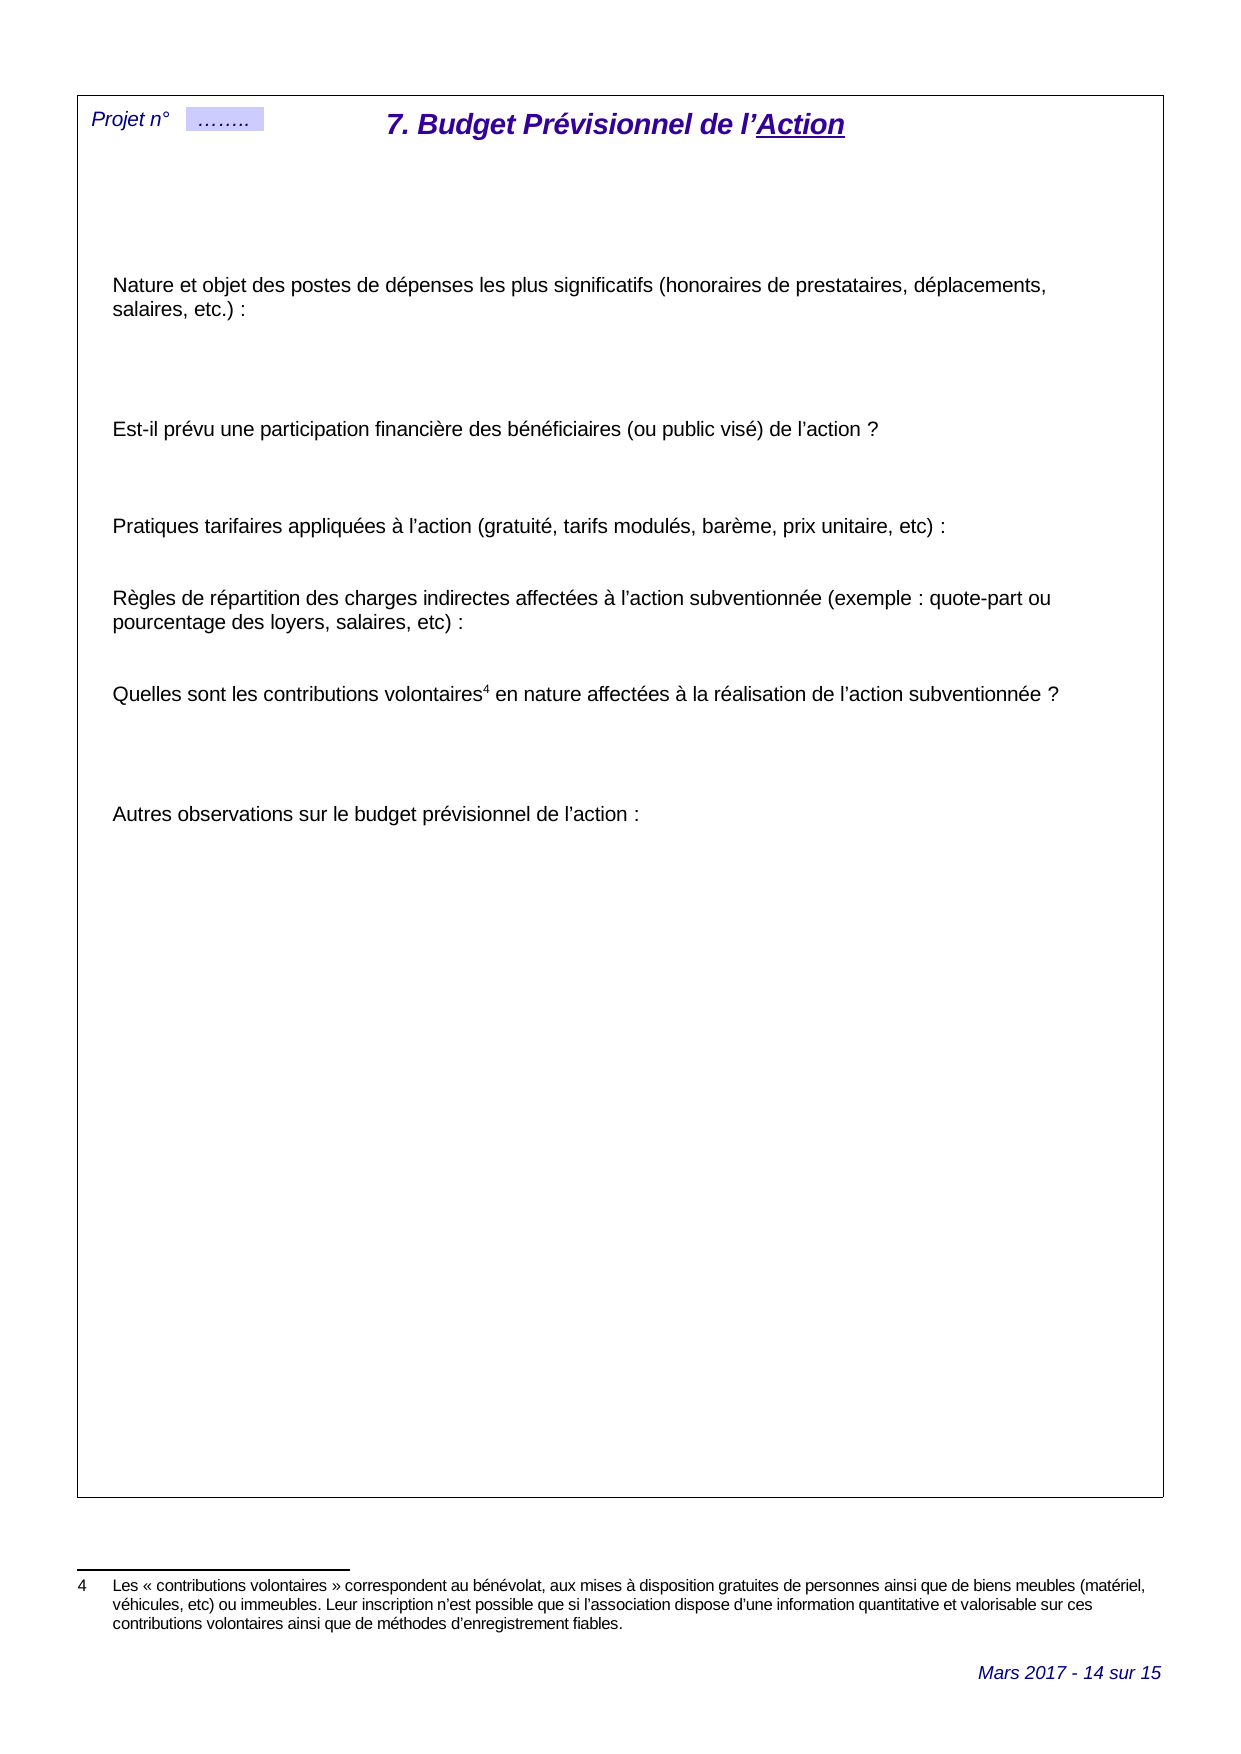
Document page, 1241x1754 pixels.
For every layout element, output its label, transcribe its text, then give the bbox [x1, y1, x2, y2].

table_header [964, 101, 1157, 146]
table_header Projet n° [83, 101, 180, 146]
table_cell [964, 146, 1157, 225]
table_cell [270, 146, 964, 225]
table_header Nature et objet des postes de dépenses les plus significatifs (honoraires de prestataires, déplacements, salaires, etc.) : Est-il prévu une participation financière des bénéficiaires (ou public visé) de l’action ? Pratiques tarifaires appliquées à l’action (gratuité, tarifs modulés, barème, prix unitaire, etc) : Règles de répartition des charges indirectes affectées à l’action subventionnée (exemple : quote-part ou pourcentage des loyers, salaires, etc) : Quelles sont les contributions volontaires en nature affectées à la réalisation de l’action subventionnée ? Autres observations sur le budget prévisionnel de l’action : [78, 96, 1163, 1497]
table_header …….. [180, 101, 270, 146]
table_cell [83, 146, 270, 225]
table_header 7. Budget Prévisionnel de l’Action [270, 101, 964, 146]
